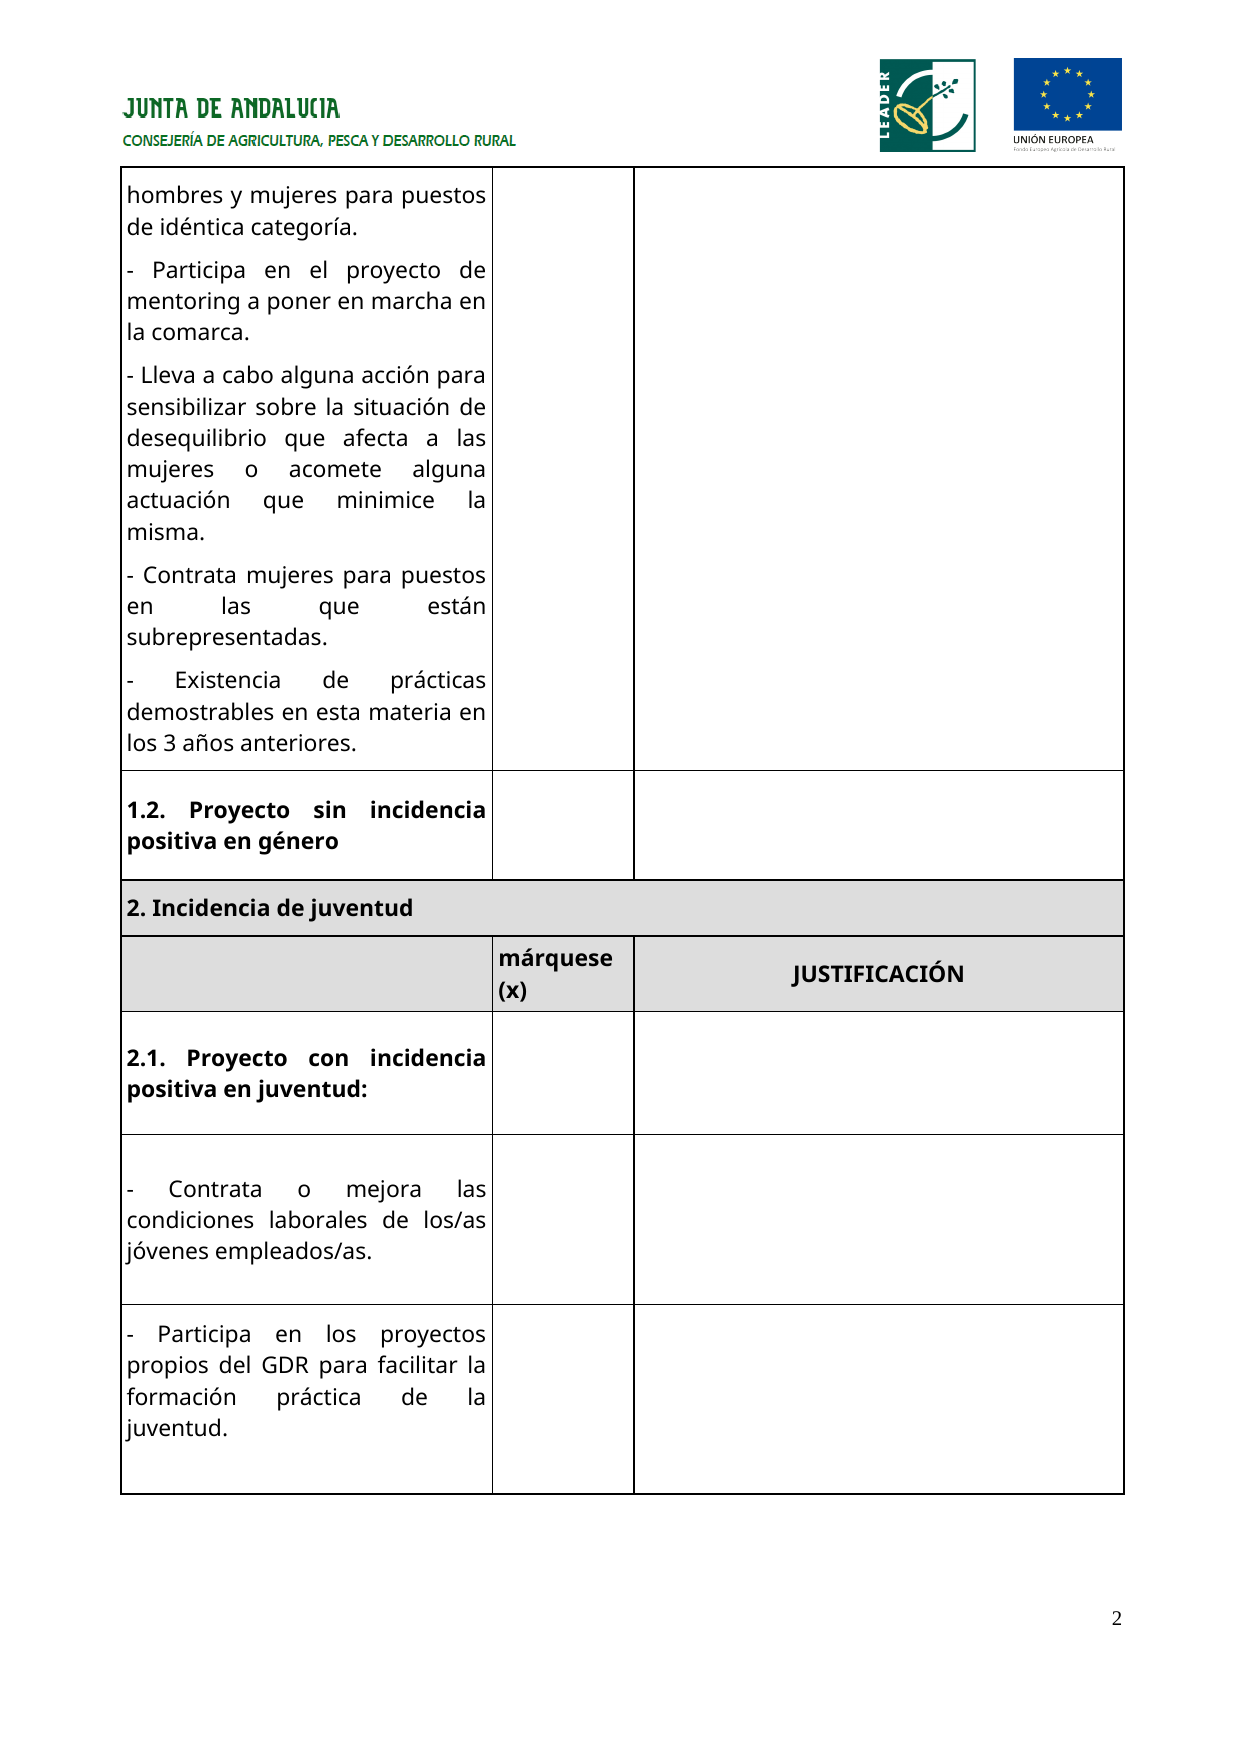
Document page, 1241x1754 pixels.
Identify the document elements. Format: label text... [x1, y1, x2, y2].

table_cell [635, 168, 1123, 769]
picture [122, 94, 521, 149]
table_cell 1.2. Proyecto sin incidencia positiva en género [122, 771, 492, 879]
table_cell - Participa en los proyectos propios del GDR para facilitar la formación práctica de la juventud. [122, 1305, 492, 1493]
table_cell JUSTIFICACIÓN [635, 937, 1123, 1011]
table_cell [493, 168, 633, 769]
table_cell [635, 1305, 1123, 1493]
table_cell [635, 1012, 1123, 1133]
table_cell [493, 1135, 633, 1304]
table_cell 2.1. Proyecto con incidencia positiva en juventud: [122, 1012, 492, 1133]
table_cell - Contrata o mejora las condiciones laborales de los/as jóvenes empleados/as. [122, 1135, 492, 1304]
table_cell hombres y mujeres para puestos de idéntica categoría. - Participa en el proyecto de mentoring a poner en marcha en la comarca. - Lleva a cabo alguna acción para sensibilizar sobre la situación de desequilibrio que afecta a las mujeres o acomete alguna actuación que minimice la misma. - Contrata mujeres para puestos en las que están subrepresentadas. - Existencia de prácticas demostrables en esta materia en los 3 años anteriores. [122, 168, 492, 769]
picture [1013, 58, 1122, 152]
table_cell [493, 771, 633, 879]
table_cell [122, 937, 492, 1011]
table_cell [493, 1012, 633, 1133]
table_cell [493, 1305, 633, 1493]
table_cell márquese (x) [493, 937, 633, 1011]
table_cell [635, 1135, 1123, 1304]
table_cell [635, 771, 1123, 879]
table_cell 2. Incidencia de juventud [122, 881, 1123, 935]
